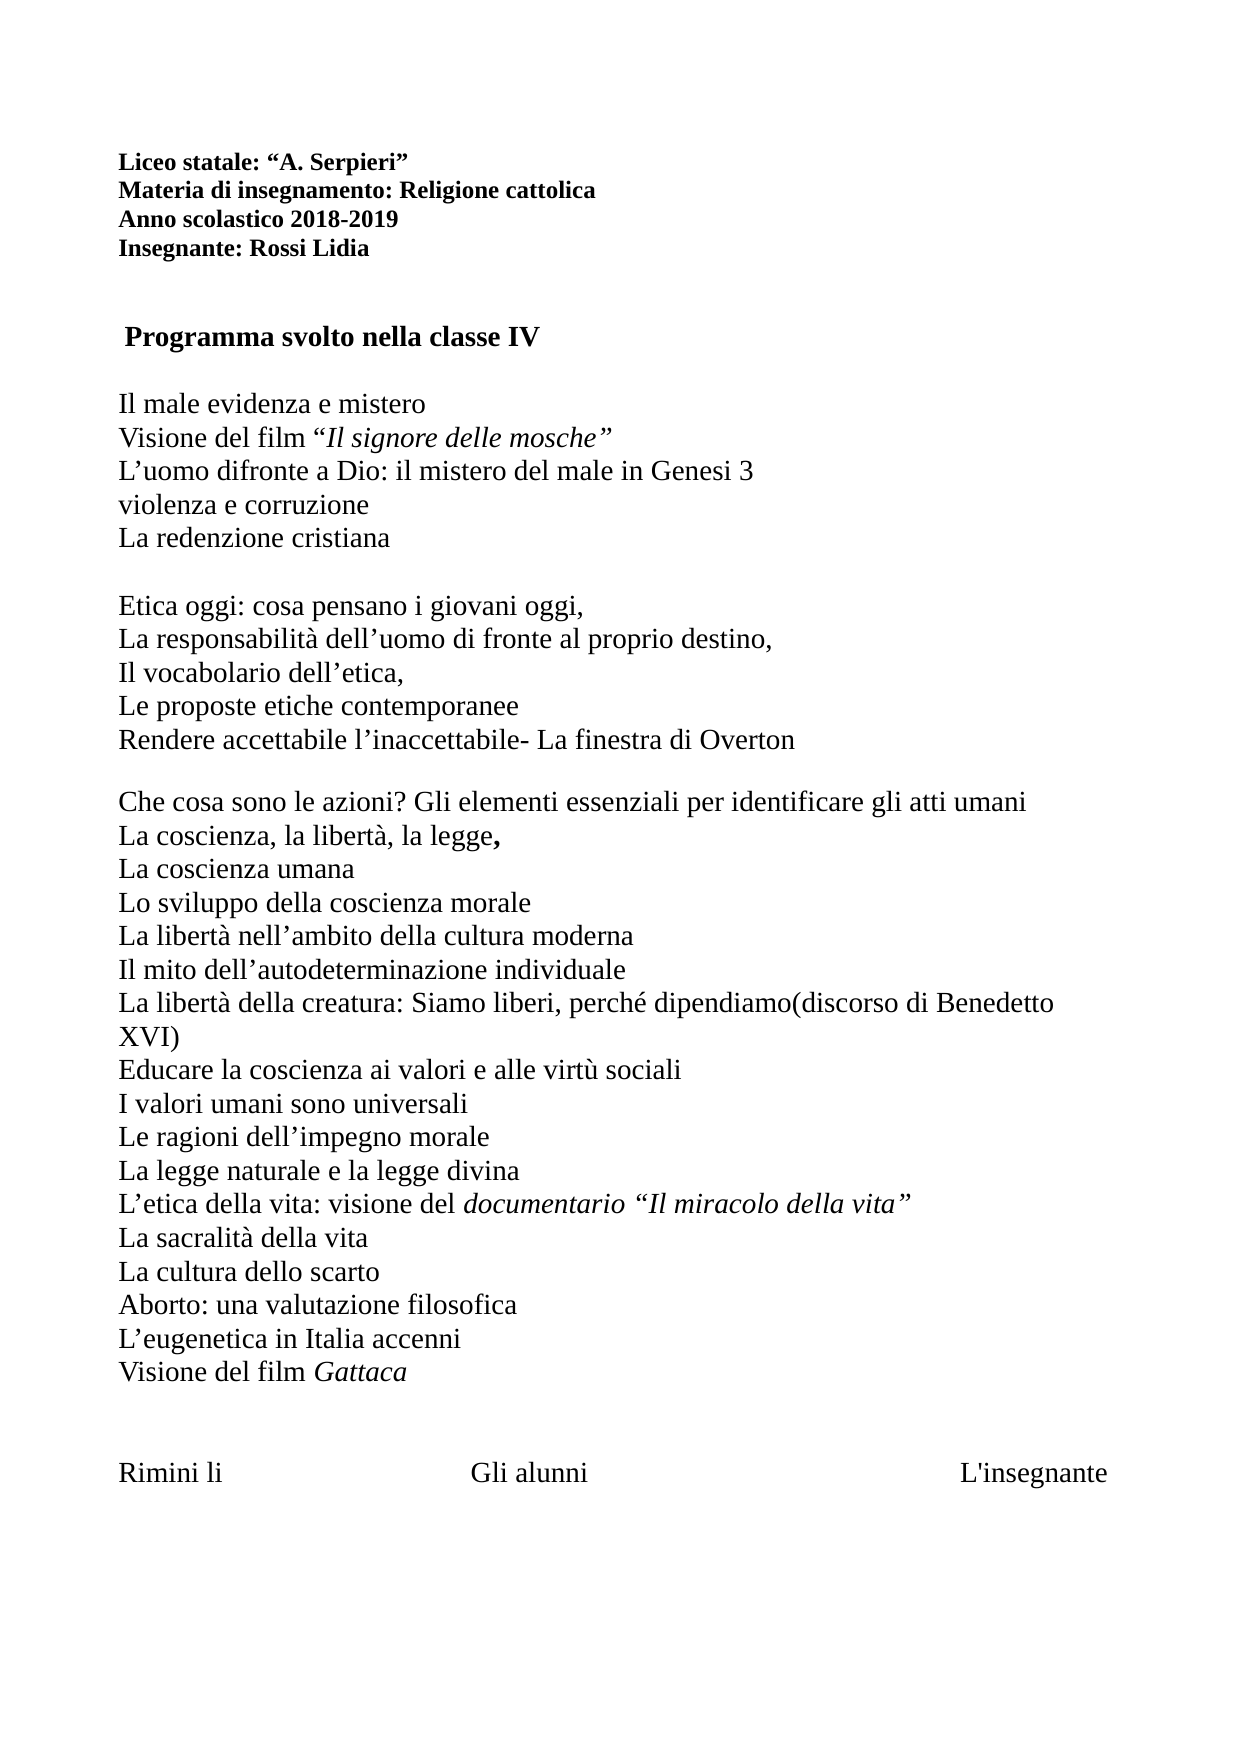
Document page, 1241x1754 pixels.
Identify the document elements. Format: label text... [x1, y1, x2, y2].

text Rendere accettabile l’inaccettabile- La finestra di Overton [118, 722, 1122, 755]
text L’eugenetica in Italia accenni [118, 1321, 1122, 1354]
text Che cosa sono le azioni? Gli elementi essenziali per identificare gli atti umani [118, 784, 1122, 818]
text Materia di insegnamento: Religione cattolica [118, 176, 1122, 204]
text La libertà nell’ambito della cultura moderna [118, 918, 1122, 952]
text Rimini li Gli alunni L'insegnante [118, 1455, 1122, 1488]
text Le ragioni dell’impegno morale [118, 1119, 1122, 1153]
text Etica oggi: cosa pensano i giovani oggi, [118, 588, 1122, 621]
text La libertà della creatura: Siamo liberi, perché dipendiamo(discorso di Benedetto XVI) [118, 985, 1122, 1052]
text La responsabilità dell’uomo di fronte al proprio destino, [118, 621, 1122, 655]
text La sacralità della vita [118, 1220, 1122, 1254]
text Il mito dell’autodeterminazione individuale [118, 952, 1122, 985]
text La coscienza, la libertà, la legge, [118, 818, 1122, 851]
text L’uomo difronte a Dio: il mistero del male in Genesi 3 [118, 453, 1122, 487]
text La cultura dello scarto [118, 1254, 1122, 1287]
text violenza e corruzione [118, 487, 1122, 521]
text L’etica della vita: visione del documentario “Il miracolo della vita” [118, 1187, 1122, 1220]
text Anno scolastico 2018-2019 [118, 204, 1122, 233]
text La coscienza umana [118, 851, 1122, 885]
subtitle Lo sviluppo della coscienza morale [118, 885, 1122, 918]
text Programma svolto nella classe IV [118, 319, 1122, 353]
text Insegnante: Rossi Lidia [118, 233, 1122, 262]
text Educare la coscienza ai valori e alle virtù sociali [118, 1052, 1122, 1086]
text Il vocabolario dell’etica, [118, 655, 1122, 688]
text I valori umani sono universali [118, 1086, 1122, 1119]
text Le proposte etiche contemporanee [118, 688, 1122, 722]
text Visione del film Gattaca [118, 1354, 1122, 1388]
text Liceo statale: “A. Serpieri” [118, 147, 1122, 176]
text La redenzione cristiana [118, 521, 1122, 554]
text Visione del film “Il signore delle mosche” [118, 420, 1122, 453]
text Aborto: una valutazione filosofica [118, 1287, 1122, 1321]
text La legge naturale e la legge divina [118, 1153, 1122, 1187]
text Il male evidenza e mistero [118, 386, 1122, 420]
